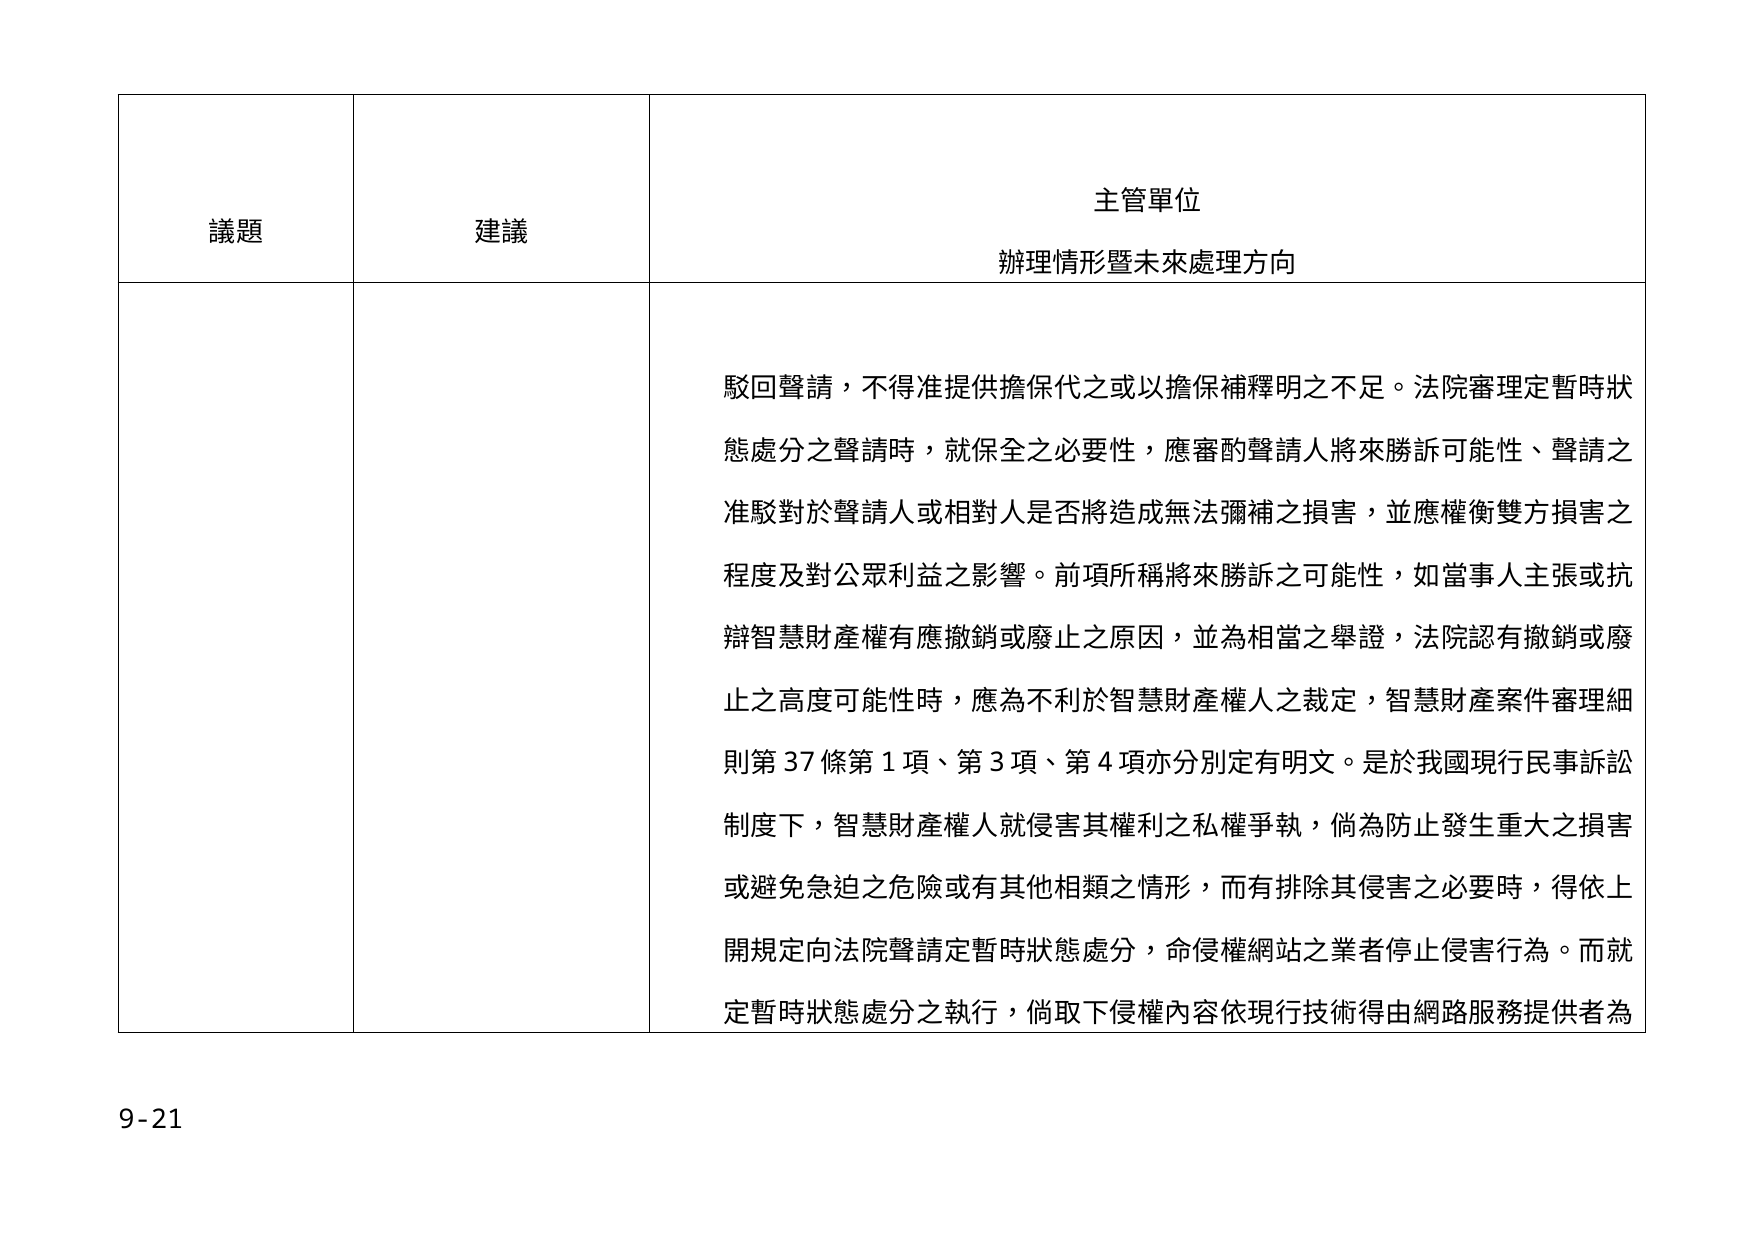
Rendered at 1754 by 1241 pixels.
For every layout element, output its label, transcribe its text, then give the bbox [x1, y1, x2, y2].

table_cell [354, 283, 649, 1032]
table_cell [119, 283, 353, 1032]
table_header 建議 [354, 95, 649, 282]
table_header 主管單位 辦理情形暨未來處理方向 [650, 95, 1645, 282]
table_header 議題 [119, 95, 353, 282]
table_cell 駁回聲請，不得准提供擔保代之或以擔保補釋明之不足。法院審理定暫時狀態處分之聲請時，就保全之必要性，應審酌聲請人將來勝訴可能性、聲請之准駁對於聲請人或相對人是否將造成無法彌補之損害，並應權衡雙方損害之程度及對公眾利益之影響。前項所稱將來勝訴之可能性，如當事人主張或抗辯智慧財產權有應撤銷或廢止之原因，並為相當之舉證，法院認有撤銷或廢止之高度可能性時，應為不利於智慧財產權人之裁定，智慧財產案件審理細則第37條第1項、第3項、第4項亦分別定有明文。是於我國現行民事訴訟制度下，智慧財產權人就侵害其權利之私權爭執，倘為防止發生重大之損害或避免急迫之危險或有其他相類之情形，而有排除其侵害之必要時，得依上開規定向法院聲請定暫時狀態處分，命侵權網站之業者停止侵害行為。而就定暫時狀態處分之執行，倘取下侵權內容依現行技術得由網路服務提供者為 [650, 283, 1645, 1032]
